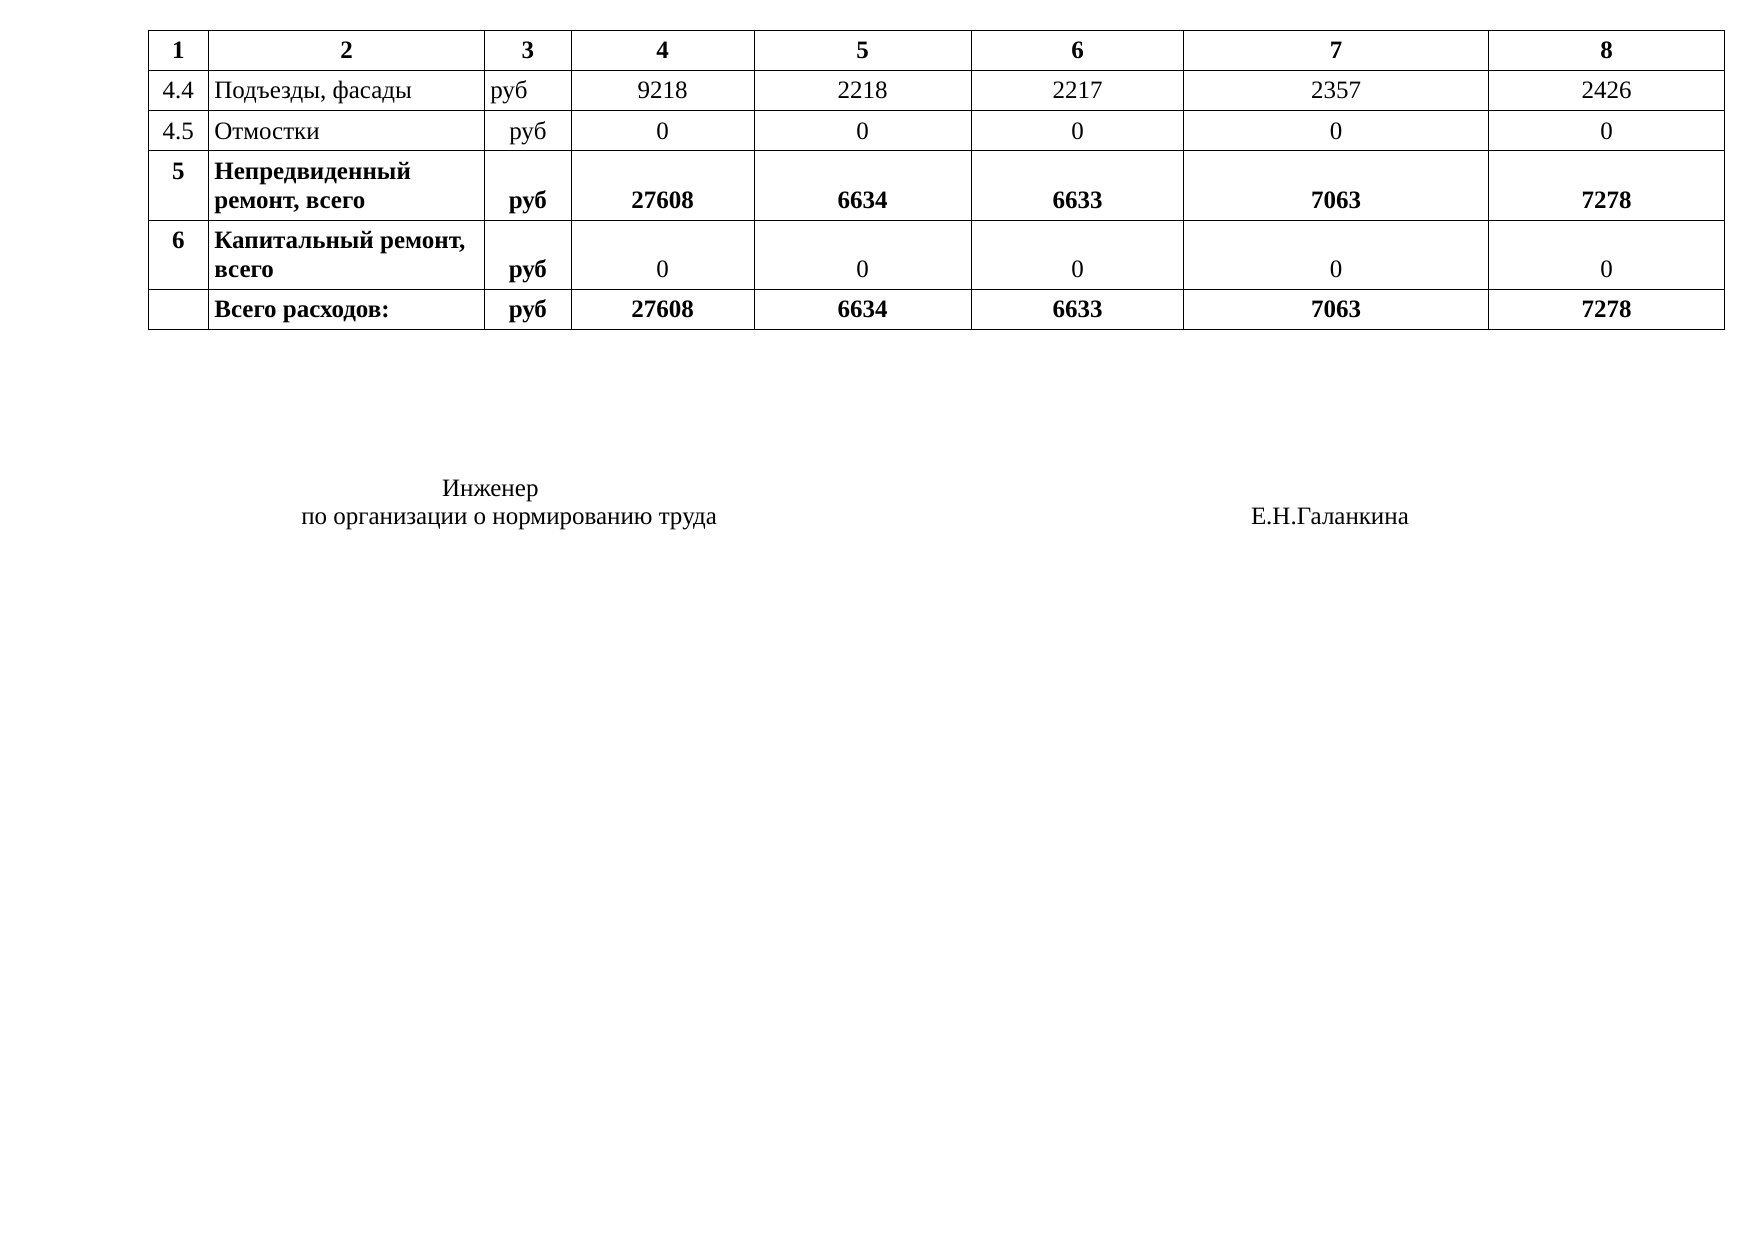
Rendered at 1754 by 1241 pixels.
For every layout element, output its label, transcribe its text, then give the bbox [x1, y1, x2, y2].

table_cell Отмостки [209, 111, 484, 150]
text Инженер [148, 473, 1724, 501]
table_cell Капитальный ремонт, всего [209, 221, 484, 288]
table_cell 0 [755, 221, 971, 288]
table_cell 2357 [1184, 71, 1488, 110]
table_cell 0 [1489, 111, 1724, 150]
table_cell 1 [149, 31, 208, 70]
table_cell Всего расходов: [209, 290, 484, 329]
table_cell руб [485, 221, 571, 288]
table_cell руб [485, 111, 571, 150]
table_cell 6 [972, 31, 1183, 70]
table_cell 8 [1489, 31, 1724, 70]
table_cell 2426 [1489, 71, 1724, 110]
table_cell руб [485, 290, 571, 329]
table_cell Непредвиденный ремонт, всего [209, 151, 484, 219]
table_cell 4 [572, 31, 754, 70]
table_cell 4.4 [149, 71, 208, 110]
table_cell 2217 [972, 71, 1183, 110]
table_cell 7063 [1184, 151, 1488, 219]
table_cell 0 [972, 111, 1183, 150]
table_cell 27608 [572, 290, 754, 329]
table_cell [149, 290, 208, 329]
table_cell 6633 [972, 290, 1183, 329]
table_cell 0 [572, 111, 754, 150]
table_cell 7278 [1489, 290, 1724, 329]
table_cell 4.5 [149, 111, 208, 150]
table_cell 0 [1489, 221, 1724, 288]
table_cell 0 [572, 221, 754, 288]
table_cell 0 [1184, 111, 1488, 150]
table_cell 0 [972, 221, 1183, 288]
table_cell 2 [209, 31, 484, 70]
table_cell 7 [1184, 31, 1488, 70]
table_cell 0 [1184, 221, 1488, 288]
table_cell 27608 [572, 151, 754, 219]
table_cell 6633 [972, 151, 1183, 219]
table_cell 0 [755, 111, 971, 150]
table_cell Подъезды, фасады [209, 71, 484, 110]
table_cell 9218 [572, 71, 754, 110]
table_cell 6634 [755, 290, 971, 329]
text по организации о нормированию труда Е.Н.Галанкина [148, 501, 1724, 530]
table_cell руб [485, 71, 571, 110]
table_cell 6 [149, 221, 208, 288]
table_cell 7063 [1184, 290, 1488, 329]
table_cell руб [485, 151, 571, 219]
table_cell 2218 [755, 71, 971, 110]
table_cell 6634 [755, 151, 971, 219]
table_cell 5 [755, 31, 971, 70]
table_cell 3 [485, 31, 571, 70]
table_cell 5 [149, 151, 208, 219]
table_cell 7278 [1489, 151, 1724, 219]
